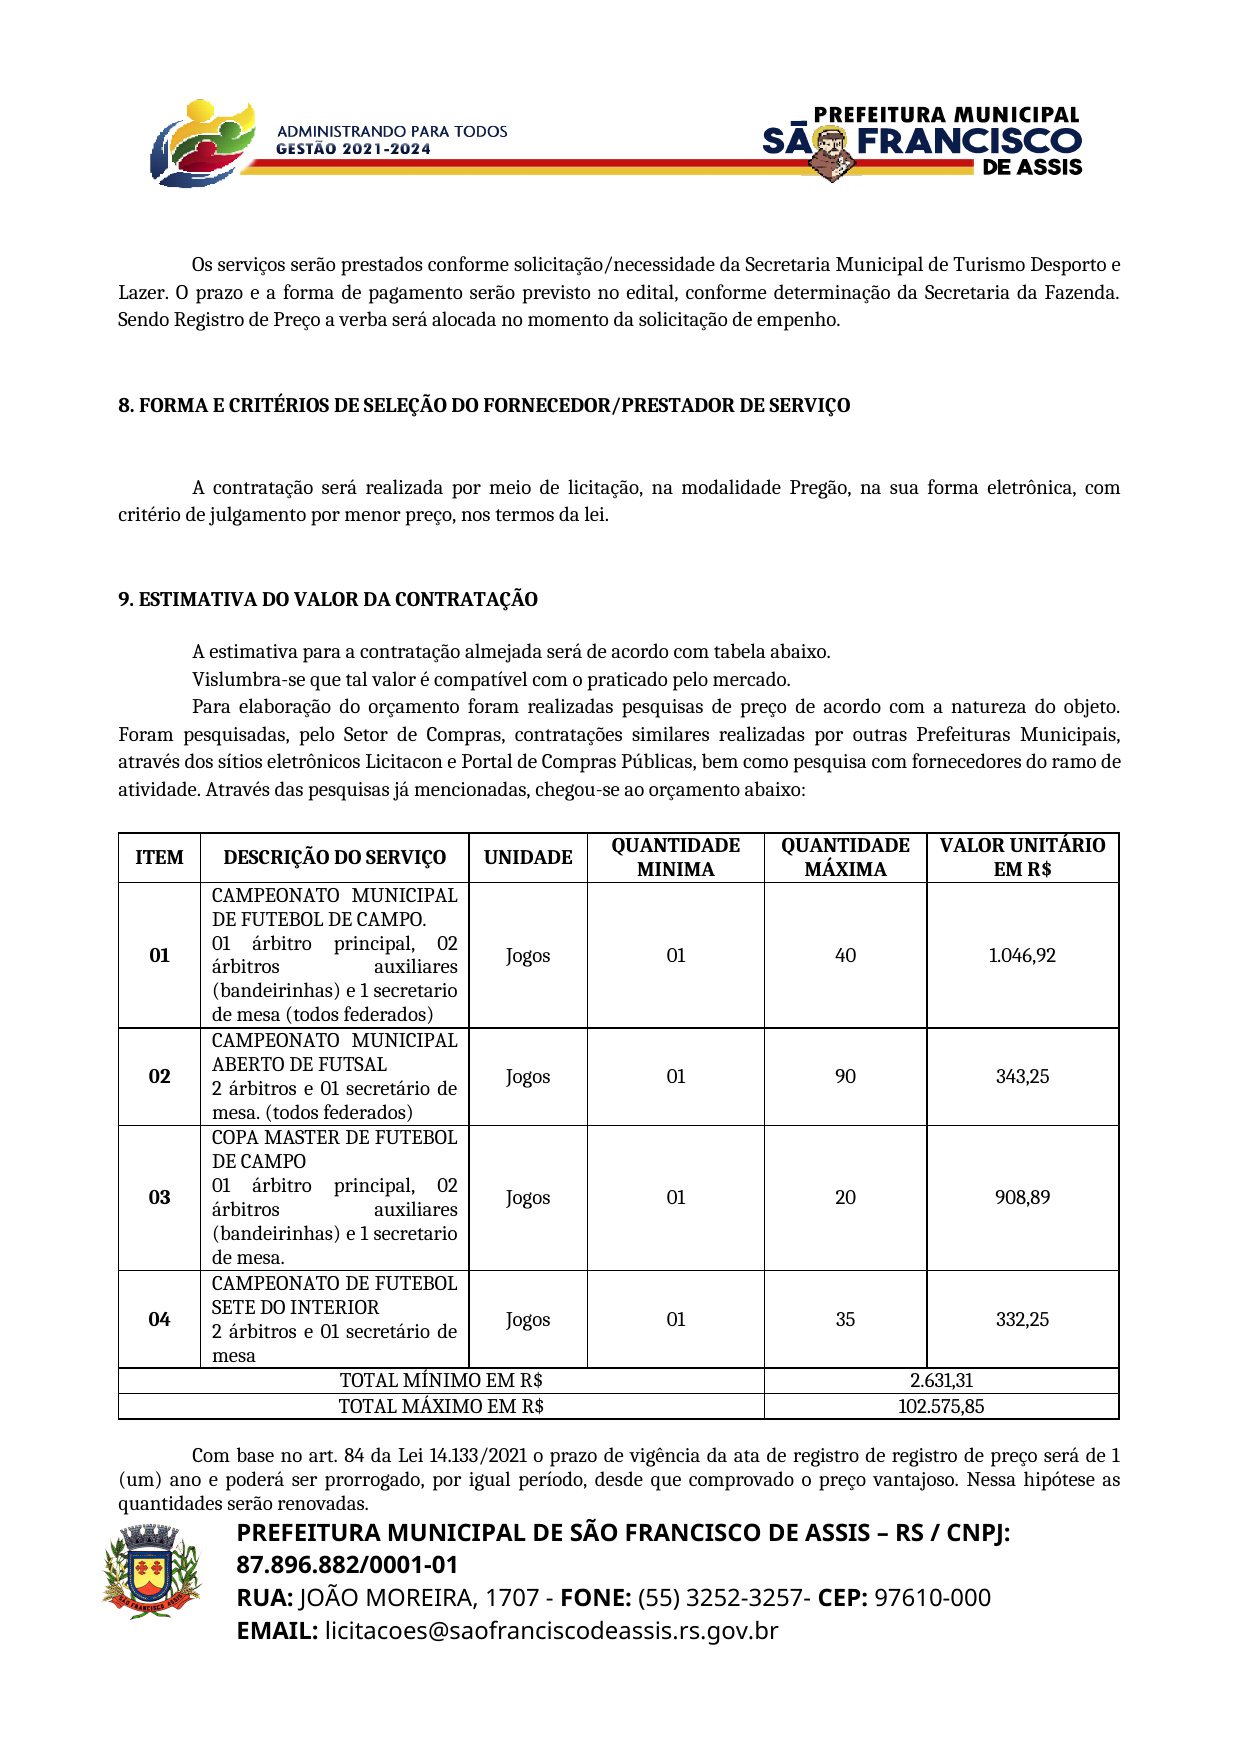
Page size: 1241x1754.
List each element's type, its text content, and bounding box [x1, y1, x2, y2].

table_cell 35 [765, 1271, 926, 1367]
table_cell 04 [119, 1271, 200, 1367]
text Com base no art. 84 da Lei 14.133/2021 o prazo de vigência da ata de registro de registro de preço será de 1 (um) ano e poderá ser prorrogado, por igual período, desde que comprovado o preço vantajoso. Nessa hipótese as quantidades serão renovadas. [118, 1444, 1122, 1516]
table_cell 343,25 [928, 1029, 1118, 1124]
table_cell 332,25 [928, 1271, 1118, 1367]
table_header DESCRIÇÃO DO SERVIÇO [201, 834, 468, 882]
table_cell TOTAL MÍNIMO EM R$ [119, 1369, 764, 1393]
table_cell TOTAL MÁXIMO EM R$ [119, 1394, 764, 1418]
table_cell CAMPEONATO DE FUTEBOL SETE DO INTERIOR 2 árbitros e 01 secretário de mesa [201, 1271, 468, 1367]
text 8. FORMA E CRITÉRIOS DE SELEÇÃO DO FORNECEDOR/PRESTADOR DE SERVIÇO [118, 394, 1122, 418]
table_cell 1.046,92 [928, 883, 1118, 1027]
table_header VALOR UNITÁRIO EM R$ [928, 834, 1118, 882]
table_cell 102.575,85 [765, 1394, 1118, 1418]
text Os serviços serão prestados conforme solicitação/necessidade da Secretaria Municipal de Turismo Desporto e Lazer. O prazo e a forma de pagamento serão previsto no edital, conforme determinação da Secretaria da Fazenda. Sendo Registro de Preço a verba será alocada no momento da solicitação de empenho. [118, 253, 1122, 332]
table_cell 908,89 [928, 1126, 1118, 1270]
text A estimativa para a contratação almejada será de acordo com tabela abaixo. [118, 640, 1122, 664]
table_header ITEM [119, 834, 200, 882]
table_cell Jogos [470, 1029, 587, 1124]
table_cell Jogos [470, 883, 587, 1027]
table_cell 90 [765, 1029, 926, 1124]
table_cell CAMPEONATO MUNICIPAL DE FUTEBOL DE CAMPO. 01 árbitro principal, 02 árbitros auxiliares (bandeirinhas) e 1 secretario de mesa (todos federados) [201, 883, 468, 1027]
table_cell COPA MASTER DE FUTEBOL DE CAMPO 01 árbitro principal, 02 árbitros auxiliares (bandeirinhas) e 1 secretario de mesa. [201, 1126, 468, 1270]
text Vislumbra-se que tal valor é compatível com o praticado pelo mercado. [118, 667, 1122, 691]
table_cell 01 [588, 1029, 764, 1124]
table_cell 01 [588, 1126, 764, 1270]
text A contratação será realizada por meio de licitação, na modalidade Pregão, na sua forma eletrônica, com critério de julgamento por menor preço, nos termos da lei. [118, 476, 1122, 527]
table_cell 02 [119, 1029, 200, 1124]
table_cell Jogos [470, 1271, 587, 1367]
table_header QUANTIDADE MINIMA [588, 834, 764, 882]
table_cell 01 [588, 1271, 764, 1367]
table_cell 20 [765, 1126, 926, 1270]
table_header QUANTIDADE MÁXIMA [765, 834, 926, 882]
table_cell 40 [765, 883, 926, 1027]
table_cell 01 [588, 883, 764, 1027]
table_header UNIDADE [470, 834, 587, 882]
text Para elaboração do orçamento foram realizadas pesquisas de preço de acordo com a natureza do objeto. Foram pesquisadas, pelo Setor de Compras, contratações similares realizadas por outras Prefeituras Municipais, através dos sítios eletrônicos Licitacon e Portal de Compras Públicas, bem como pesquisa com fornecedores do ramo de atividade. Através das pesquisas já mencionadas, chegou-se ao orçamento abaixo: [118, 695, 1122, 801]
table_cell 2.631,31 [765, 1369, 1118, 1393]
table_cell 01 [119, 883, 200, 1027]
table_cell Jogos [470, 1126, 587, 1270]
table_cell 03 [119, 1126, 200, 1270]
table_cell CAMPEONATO MUNICIPAL ABERTO DE FUTSAL 2 árbitros e 01 secretário de mesa. (todos federados) [201, 1029, 468, 1124]
text 9. ESTIMATIVA DO VALOR DA CONTRATAÇÃO [118, 587, 1122, 611]
